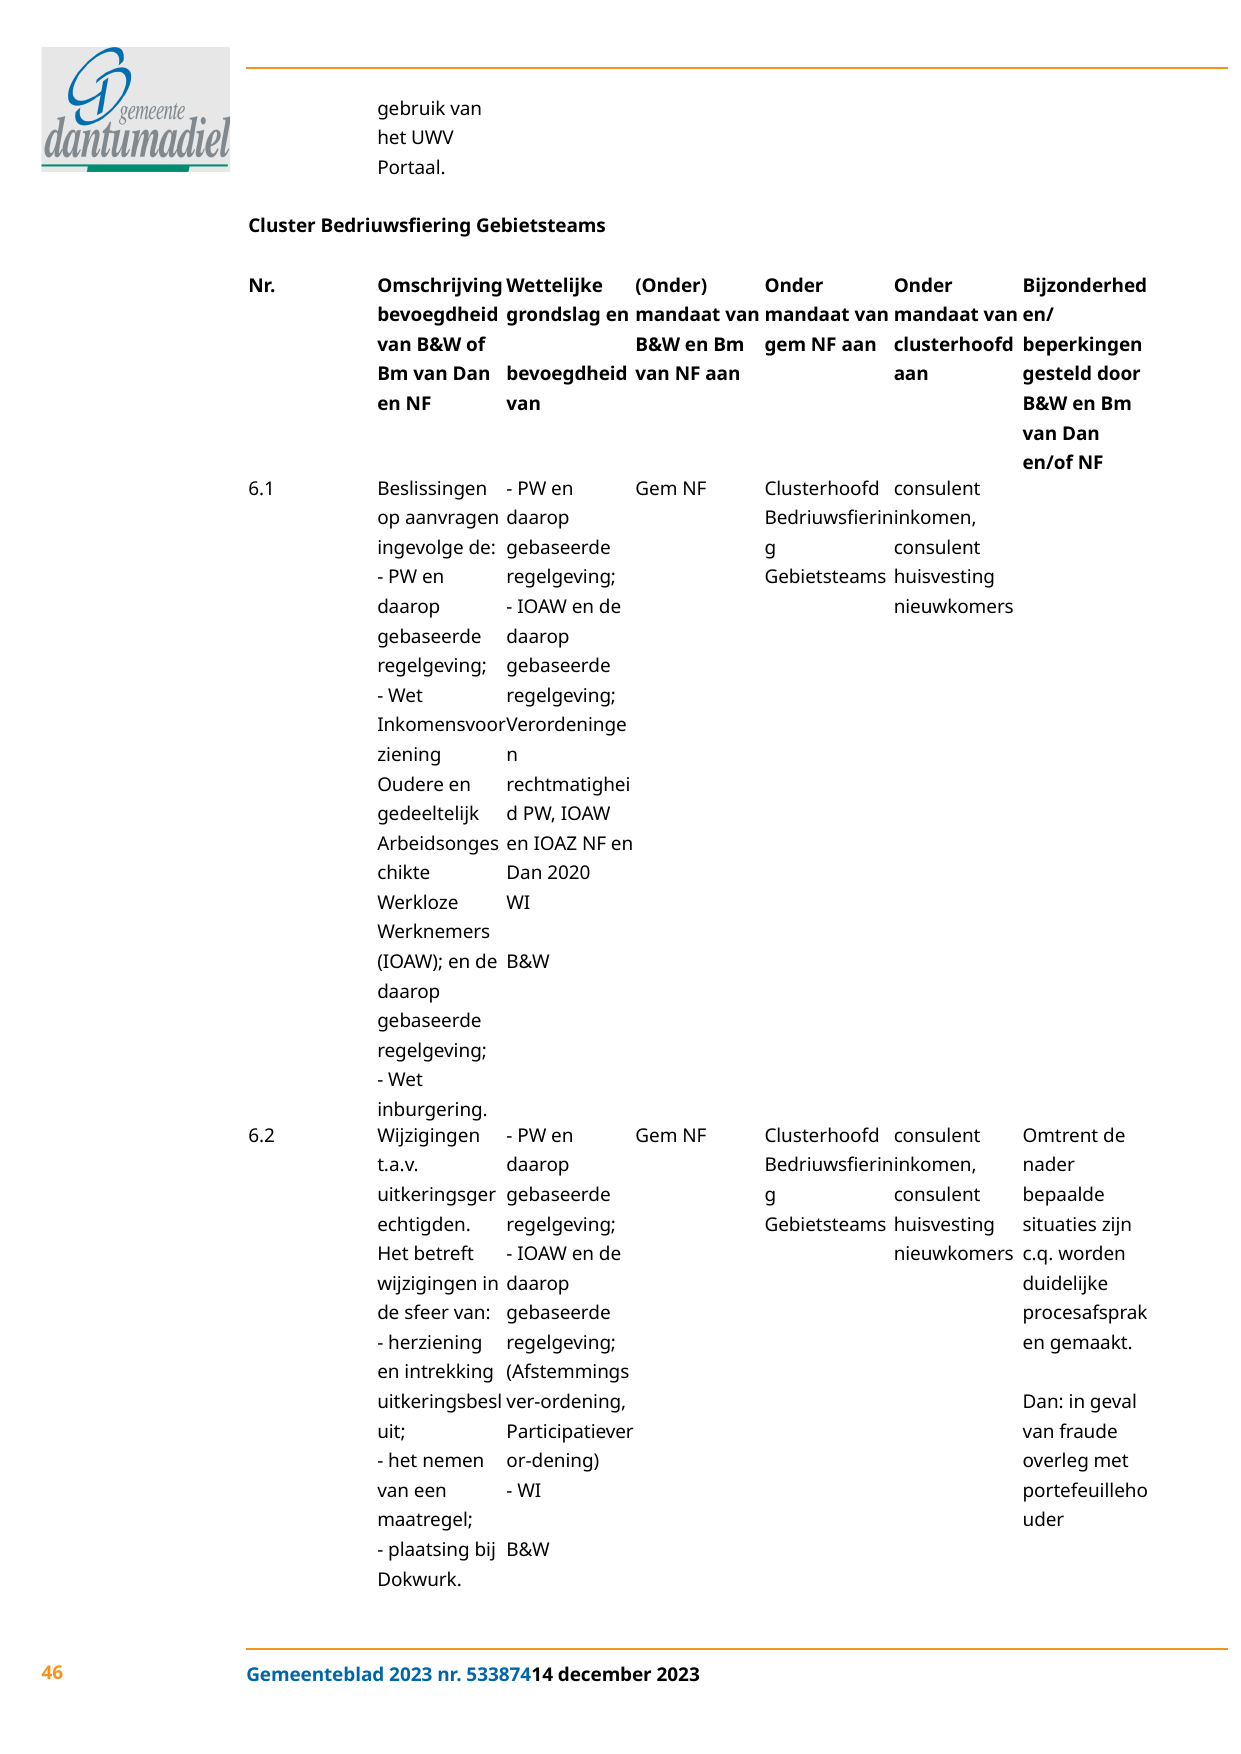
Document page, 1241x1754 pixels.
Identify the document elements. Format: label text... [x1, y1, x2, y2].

table_header Nr. [248, 272, 377, 475]
table_cell 6.2 [248, 1122, 377, 1591]
table_cell Clusterhoofd Bedriuwsfiering Gebietsteams [764, 1122, 893, 1591]
table_cell [1023, 475, 1152, 1122]
picture [41, 47, 231, 172]
table_header Wettelijke grondslag en bevoegdheid van [506, 272, 635, 475]
table_cell Wijzigingen t.a.v. uitkeringsgerechtigden. Het betreft wijzigingen in de sfeer van: - herziening en intrekking uitkeringsbesluit; - het nemen van een maatregel; - plaatsing bij Dokwurk. [377, 1122, 506, 1591]
table_cell [764, 95, 893, 180]
table_cell [635, 95, 764, 180]
table_cell [894, 95, 1022, 180]
table_cell Gem NF [635, 475, 764, 1122]
table_cell - PW en daarop gebaseerde regelgeving; - IOAW en de daarop gebaseerde regelgeving; Verordeningen rechtmatigheid PW, IOAW en IOAZ NF en Dan 2020 WI B&W [506, 475, 635, 1122]
table_header Bijzonderheden/beperkingen gesteld door B&W en Bm van Dan en/of NF [1023, 272, 1152, 475]
table_cell gebruik van het UWV Portaal. [377, 95, 506, 180]
table_cell Omtrent de nader bepaalde situaties zijn c.q. worden duidelijke procesafspraken gemaakt. Dan: in geval van fraude overleg met portefeuillehouder [1023, 1122, 1152, 1591]
table_header Onder mandaat van gem NF aan [764, 272, 893, 475]
table_cell [1023, 95, 1152, 180]
table_cell consulent inkomen, consulent huisvesting nieuwkomers [894, 475, 1022, 1122]
table_header Onder mandaat van clusterhoofd aan [894, 272, 1022, 475]
table_cell Clusterhoofd Bedriuwsfiering Gebietsteams [764, 475, 893, 1122]
table_header Omschrijving bevoegdheid van B&W of Bm van Dan en NF [377, 272, 506, 475]
table_cell Beslissingen op aanvragen ingevolge de: - PW en daarop gebaseerde regelgeving; - Wet Inkomensvoorziening Oudere en gedeeltelijk Arbeidsongeschikte Werkloze Werknemers (IOAW); en de daarop gebaseerde regelgeving; - Wet inburgering. [377, 475, 506, 1122]
text Cluster Bedriuwsfiering Gebietsteams [248, 212, 1152, 238]
table_cell 6.1 [248, 475, 377, 1122]
table_header (Onder) mandaat van B&W en Bm van NF aan [635, 272, 764, 475]
table_cell consulent inkomen, consulent huisvesting nieuwkomers [894, 1122, 1022, 1591]
table_cell - PW en daarop gebaseerde regelgeving; - IOAW en de daarop gebaseerde regelgeving; (Afstemmingsver-ordening, Participatieveror-dening) - WI B&W [506, 1122, 635, 1591]
table_cell Gem NF [635, 1122, 764, 1591]
table_cell [248, 95, 377, 180]
table_cell [506, 95, 635, 180]
